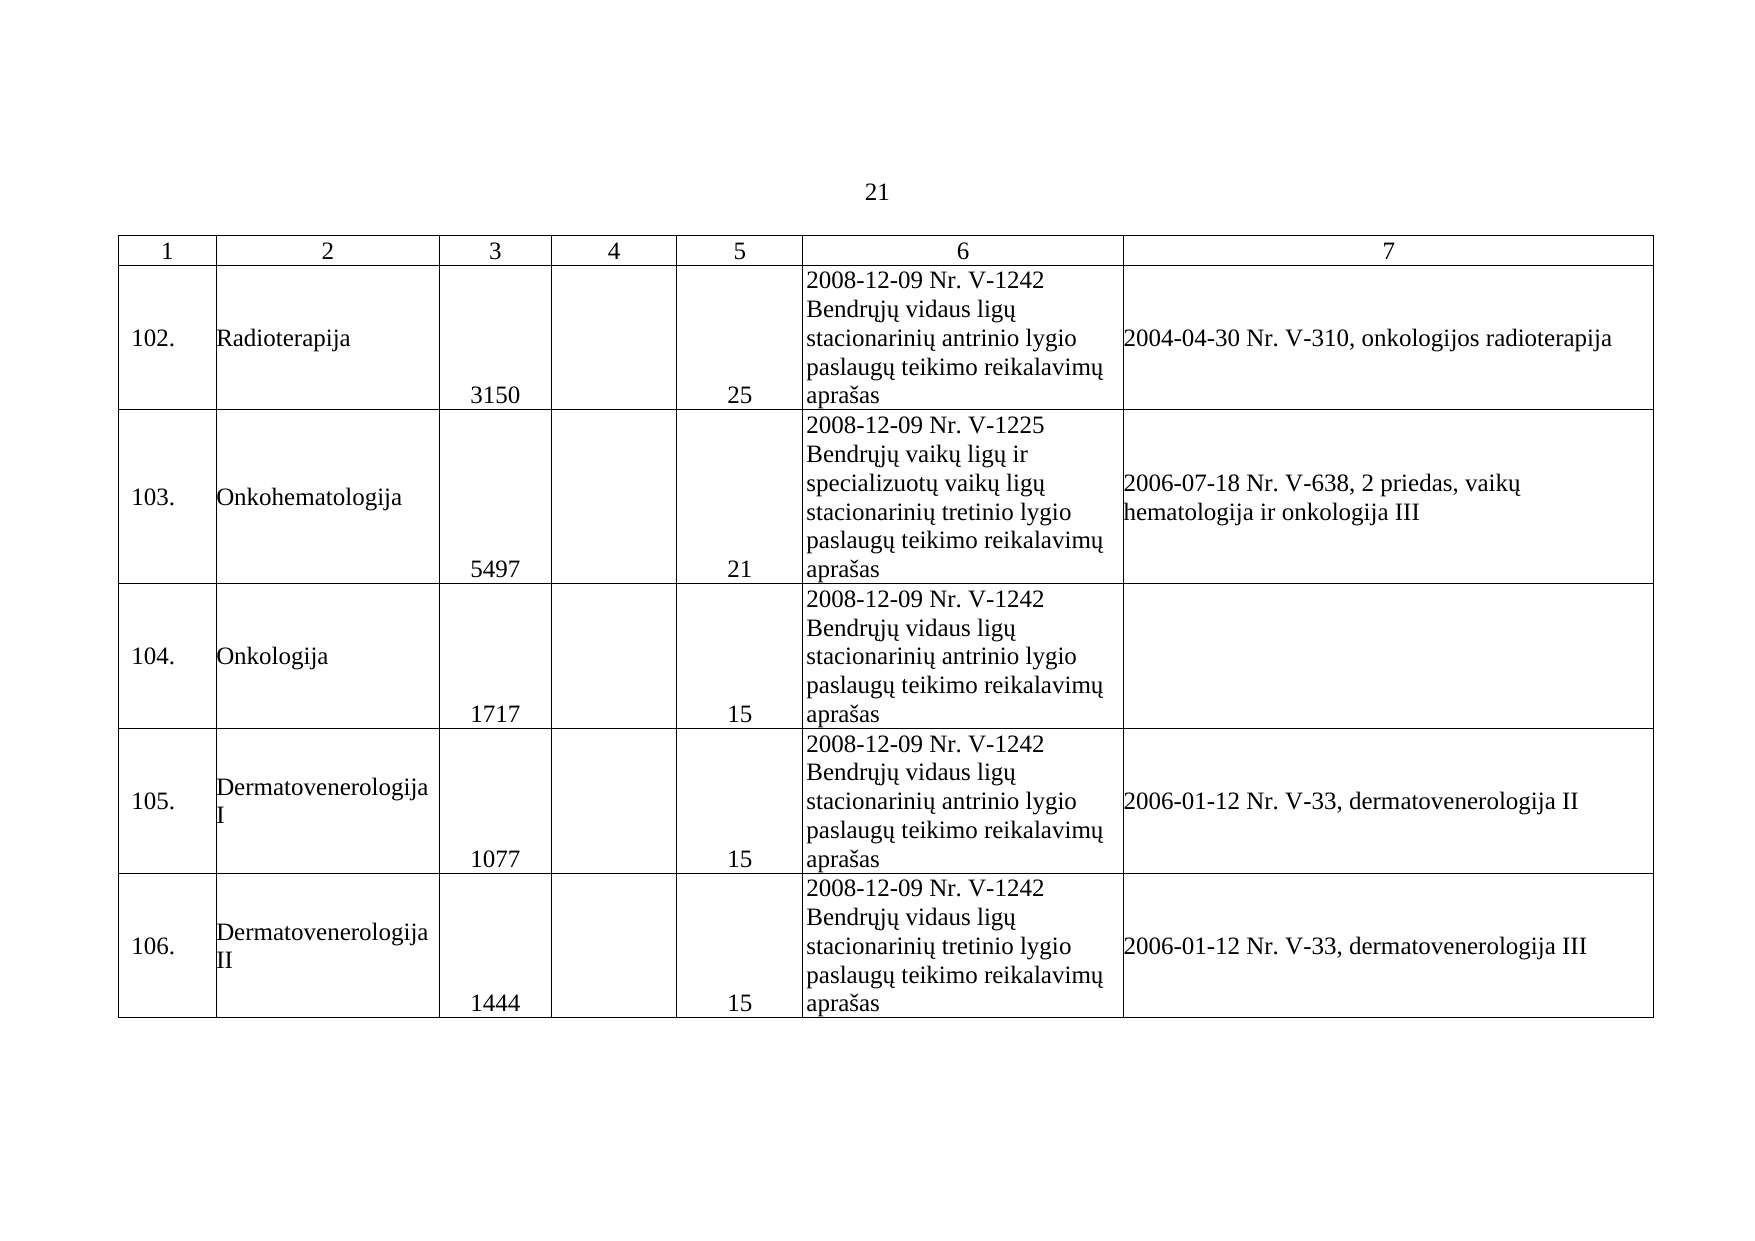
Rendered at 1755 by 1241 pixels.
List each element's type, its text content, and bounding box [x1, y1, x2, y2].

table_header 3 [440, 236, 551, 264]
table_cell 2008-12-09 Nr. V-1242 Bendrųjų vidaus ligų stacionarinių antrinio lygio paslaugų teikimo reikalavimų aprašas [803, 729, 1123, 872]
table_cell 2004-04-30 Nr. V-310, onkologijos radioterapija [1124, 266, 1653, 409]
table_cell Dermatovenerologija II [217, 874, 439, 1017]
table_header 4 [552, 236, 676, 264]
table_cell 2008-12-09 Nr. V-1225 Bendrųjų vaikų ligų ir specializuotų vaikų ligų stacionarinių tretinio lygio paslaugų teikimo reikalavimų aprašas [803, 410, 1123, 583]
table_cell 104. [119, 584, 216, 728]
table_cell 2008-12-09 Nr. V-1242 Bendrųjų vidaus ligų stacionarinių antrinio lygio paslaugų teikimo reikalavimų aprašas [803, 584, 1123, 728]
table_cell 3150 [440, 266, 551, 409]
table_cell Onkohematologija [217, 410, 439, 583]
table_cell 2006-01-12 Nr. V-33, dermatovenerologija II [1124, 729, 1653, 872]
table_cell [552, 729, 676, 872]
table_cell 1077 [440, 729, 551, 872]
table_header 7 [1124, 236, 1653, 264]
table_cell 1444 [440, 874, 551, 1017]
table_header 5 [677, 236, 802, 264]
table_cell [552, 874, 676, 1017]
table_cell 15 [677, 874, 802, 1017]
table_cell 105. [119, 729, 216, 872]
table_cell 2008-12-09 Nr. V-1242 Bendrųjų vidaus ligų stacionarinių tretinio lygio paslaugų teikimo reikalavimų aprašas [803, 874, 1123, 1017]
table_cell 15 [677, 729, 802, 872]
table_cell 106. [119, 874, 216, 1017]
table_cell 25 [677, 266, 802, 409]
table_cell 2006-01-12 Nr. V-33, dermatovenerologija III [1124, 874, 1653, 1017]
table_cell 15 [677, 584, 802, 728]
table_cell Onkologija [217, 584, 439, 728]
table_cell Dermatovenerologija I [217, 729, 439, 872]
table_header 2 [217, 236, 439, 264]
table_header 6 [803, 236, 1123, 264]
table_cell 102. [119, 266, 216, 409]
table_cell [552, 410, 676, 583]
table_cell 2008-12-09 Nr. V-1242 Bendrųjų vidaus ligų stacionarinių antrinio lygio paslaugų teikimo reikalavimų aprašas [803, 266, 1123, 409]
table_header 1 [119, 236, 216, 264]
table_cell 103. [119, 410, 216, 583]
table_cell 5497 [440, 410, 551, 583]
table_cell 1717 [440, 584, 551, 728]
table_cell [552, 266, 676, 409]
table_cell 2006-07-18 Nr. V-638, 2 priedas, vaikų hematologija ir onkologija III [1124, 410, 1653, 583]
table_cell [552, 584, 676, 728]
table_cell 21 [677, 410, 802, 583]
table_cell Radioterapija [217, 266, 439, 409]
table_cell [1124, 584, 1653, 728]
